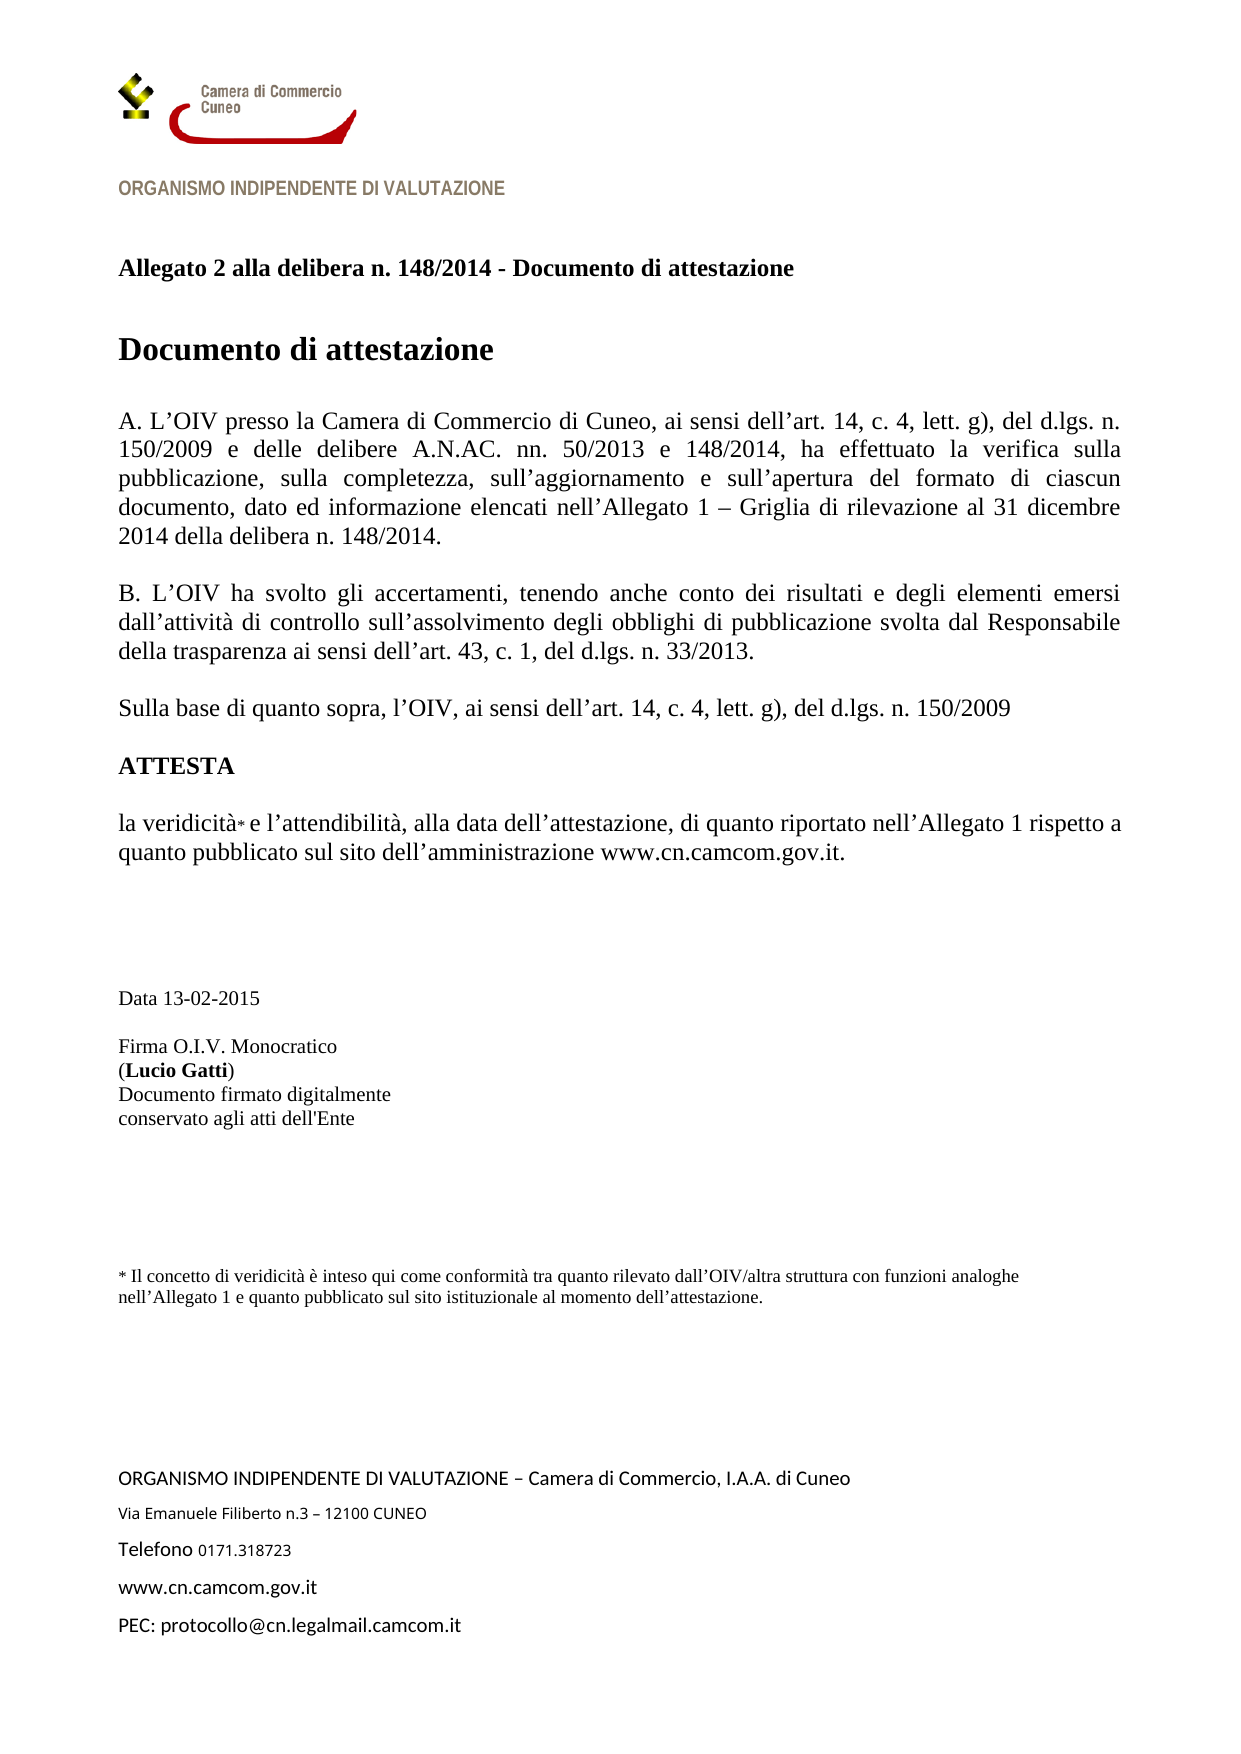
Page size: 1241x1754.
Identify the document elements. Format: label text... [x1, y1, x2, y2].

text Documento di attestazione [118, 329, 1122, 367]
text Sulla base di quanto sopra, l’OIV, ai sensi dell’art. 14, c. 4, lett. g), del d.lgs. n. 150/2009 [118, 693, 1122, 722]
text nell’Allegato 1 e quanto pubblicato sul sito istituzionale al momento dell’attestazione. [118, 1286, 1122, 1308]
text Data 13-02-2015 [118, 986, 1122, 1010]
text B. L’OIV ha svolto gli accertamenti, tenendo anche conto dei risultati e degli elementi emersi dall’attività di controllo sull’assolvimento degli obblighi di pubblicazione svolta dal Responsabile della trasparenza ai sensi dell’art. 43, c. 1, del d.lgs. n. 33/2013. [118, 578, 1122, 664]
text la veridicità* e l’attendibilità, alla data dell’attestazione, di quanto riportato nell’Allegato 1 rispetto a quanto pubblicato sul sito dell’amministrazione www.cn.camcom.gov.it. [118, 808, 1122, 866]
text Firma O.I.V. Monocratico [118, 1034, 1122, 1058]
text Documento firmato digitalmente [118, 1082, 1122, 1106]
text Allegato 2 alla delibera n. 148/2014 - Documento di attestazione [118, 250, 1122, 283]
text (Lucio Gatti) [118, 1058, 1122, 1082]
text conservato agli atti dell'Ente [118, 1106, 1122, 1130]
text * Il concetto di veridicità è inteso qui come conformità tra quanto rilevato dall’OIV/altra struttura con funzioni analoghe [118, 1264, 1122, 1286]
text A. L’OIV presso la Camera di Commercio di Cuneo, ai sensi dell’art. 14, c. 4, lett. g), del d.lgs. n. 150/2009 e delle delibere A.N.AC. nn. 50/2013 e 148/2014, ha effettuato la verifica sulla pubblicazione, sulla completezza, sull’aggiornamento e sull’apertura del formato di ciascun documento, dato ed informazione elencati nell’Allegato 1 – Griglia di rilevazione al 31 dicembre 2014 della delibera n. 148/2014. [118, 406, 1122, 549]
text ATTESTA [118, 751, 1122, 779]
